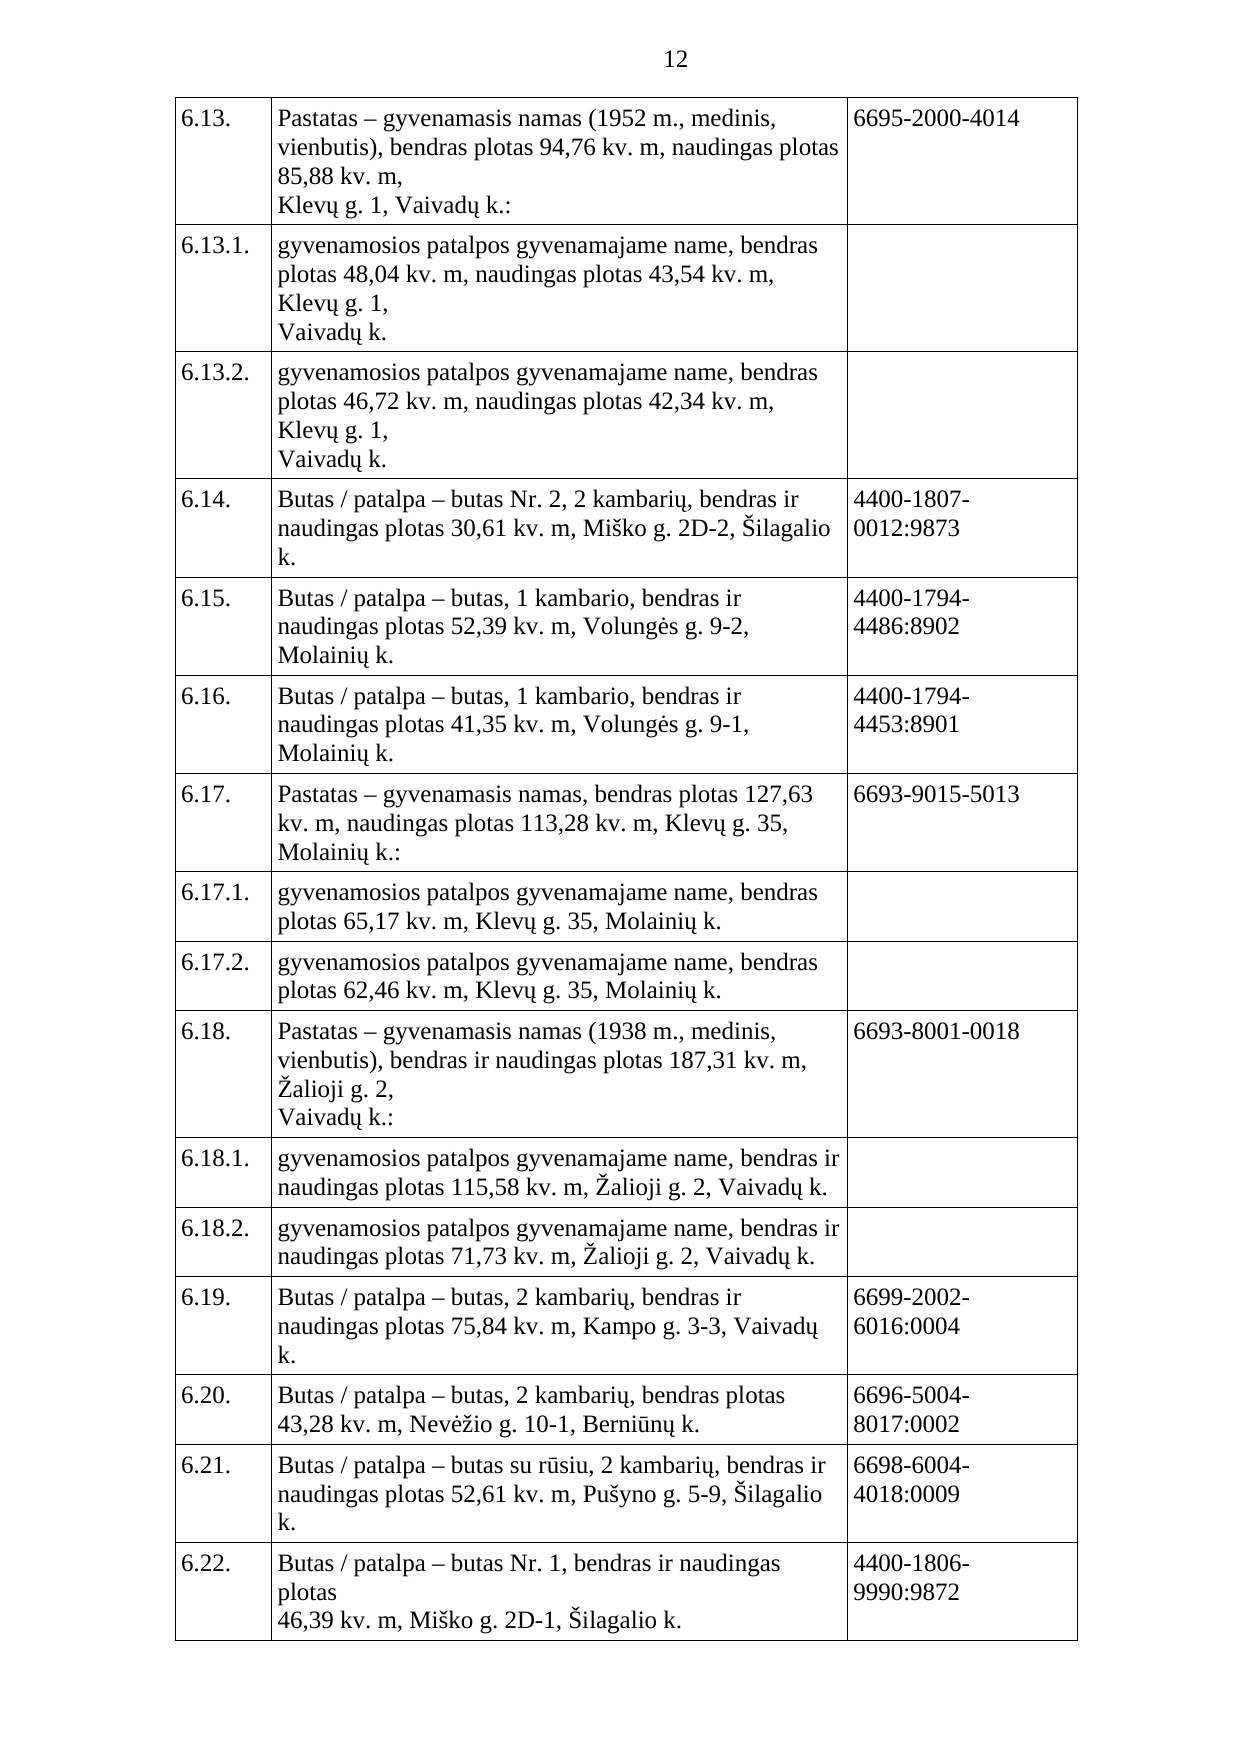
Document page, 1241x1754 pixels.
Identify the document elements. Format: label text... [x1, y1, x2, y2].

table_cell Pastatas – gyvenamasis namas, bendras plotas 127,63 kv. m, naudingas plotas 113,28 kv. m, Klevų g. 35, Molainių k.: [272, 774, 847, 871]
table_cell 4400-1807-0012:9873 [848, 479, 1077, 576]
table_cell Butas / patalpa – butas Nr. 2, 2 kambarių, bendras ir naudingas plotas 30,61 kv. m, Miško g. 2D-2, Šilagalio k. [272, 479, 847, 576]
table_cell 6.18.2. [176, 1208, 271, 1276]
table_cell 6695-2000-4014 [848, 98, 1077, 224]
table_cell 6.13. [176, 98, 271, 224]
table_cell 6.18.1. [176, 1138, 271, 1206]
table_cell 6.15. [176, 578, 271, 674]
table_cell 6.13.1. [176, 225, 271, 351]
table_cell gyvenamosios patalpos gyvenamajame name, bendras ir naudingas plotas 115,58 kv. m, Žalioji g. 2, Vaivadų k. [272, 1138, 847, 1206]
table_cell 6.17. [176, 774, 271, 871]
table_cell 6.14. [176, 479, 271, 576]
table_cell 6.22. [176, 1543, 271, 1640]
table_cell [848, 225, 1077, 351]
table_cell Butas / patalpa – butas, 1 kambario, bendras ir naudingas plotas 41,35 kv. m, Volungės g. 9-1, Molainių k. [272, 676, 847, 773]
table_cell gyvenamosios patalpos gyvenamajame name, bendras plotas 48,04 kv. m, naudingas plotas 43,54 kv. m, Klevų g. 1, Vaivadų k. [272, 225, 847, 351]
table_cell 6.17.1. [176, 872, 271, 941]
table_cell Pastatas – gyvenamasis namas (1938 m., medinis, vienbutis), bendras ir naudingas plotas 187,31 kv. m, Žalioji g. 2, Vaivadų k.: [272, 1011, 847, 1137]
table_cell Butas / patalpa – butas su rūsiu, 2 kambarių, bendras ir naudingas plotas 52,61 kv. m, Pušyno g. 5-9, Šilagalio k. [272, 1445, 847, 1542]
table_cell gyvenamosios patalpos gyvenamajame name, bendras plotas 46,72 kv. m, naudingas plotas 42,34 kv. m, Klevų g. 1, Vaivadų k. [272, 352, 847, 478]
table_cell 4400-1794-4453:8901 [848, 676, 1077, 773]
table_cell Butas / patalpa – butas, 1 kambario, bendras ir naudingas plotas 52,39 kv. m, Volungės g. 9-2, Molainių k. [272, 578, 847, 674]
table_cell 4400-1806-9990:9872 [848, 1543, 1077, 1640]
table_cell 6698-6004-4018:0009 [848, 1445, 1077, 1542]
table_cell 6696-5004-8017:0002 [848, 1375, 1077, 1444]
table_cell 6.16. [176, 676, 271, 773]
table_cell 6699-2002-6016:0004 [848, 1277, 1077, 1374]
table_cell gyvenamosios patalpos gyvenamajame name, bendras plotas 62,46 kv. m, Klevų g. 35, Molainių k. [272, 942, 847, 1010]
table_cell [848, 1208, 1077, 1276]
table_cell Butas / patalpa – butas, 2 kambarių, bendras ir naudingas plotas 75,84 kv. m, Kampo g. 3-3, Vaivadų k. [272, 1277, 847, 1374]
table_cell 4400-1794-4486:8902 [848, 578, 1077, 674]
table_cell 6693-9015-5013 [848, 774, 1077, 871]
table_cell [848, 872, 1077, 941]
table_cell [848, 1138, 1077, 1206]
table_cell 6.18. [176, 1011, 271, 1137]
table_cell 6.21. [176, 1445, 271, 1542]
table_cell gyvenamosios patalpos gyvenamajame name, bendras ir naudingas plotas 71,73 kv. m, Žalioji g. 2, Vaivadų k. [272, 1208, 847, 1276]
table_cell 6.20. [176, 1375, 271, 1444]
table_cell 6693-8001-0018 [848, 1011, 1077, 1137]
table_cell 6.13.2. [176, 352, 271, 478]
table_cell Pastatas – gyvenamasis namas (1952 m., medinis, vienbutis), bendras plotas 94,76 kv. m, naudingas plotas 85,88 kv. m, Klevų g. 1, Vaivadų k.: [272, 98, 847, 224]
table_cell Butas / patalpa – butas, 2 kambarių, bendras plotas 43,28 kv. m, Nevėžio g. 10-1, Berniūnų k. [272, 1375, 847, 1444]
table_cell Butas / patalpa – butas Nr. 1, bendras ir naudingas plotas 46,39 kv. m, Miško g. 2D-1, Šilagalio k. [272, 1543, 847, 1640]
table_cell [848, 942, 1077, 1010]
table_cell gyvenamosios patalpos gyvenamajame name, bendras plotas 65,17 kv. m, Klevų g. 35, Molainių k. [272, 872, 847, 941]
table_cell [848, 352, 1077, 478]
table_cell 6.17.2. [176, 942, 271, 1010]
table_cell 6.19. [176, 1277, 271, 1374]
